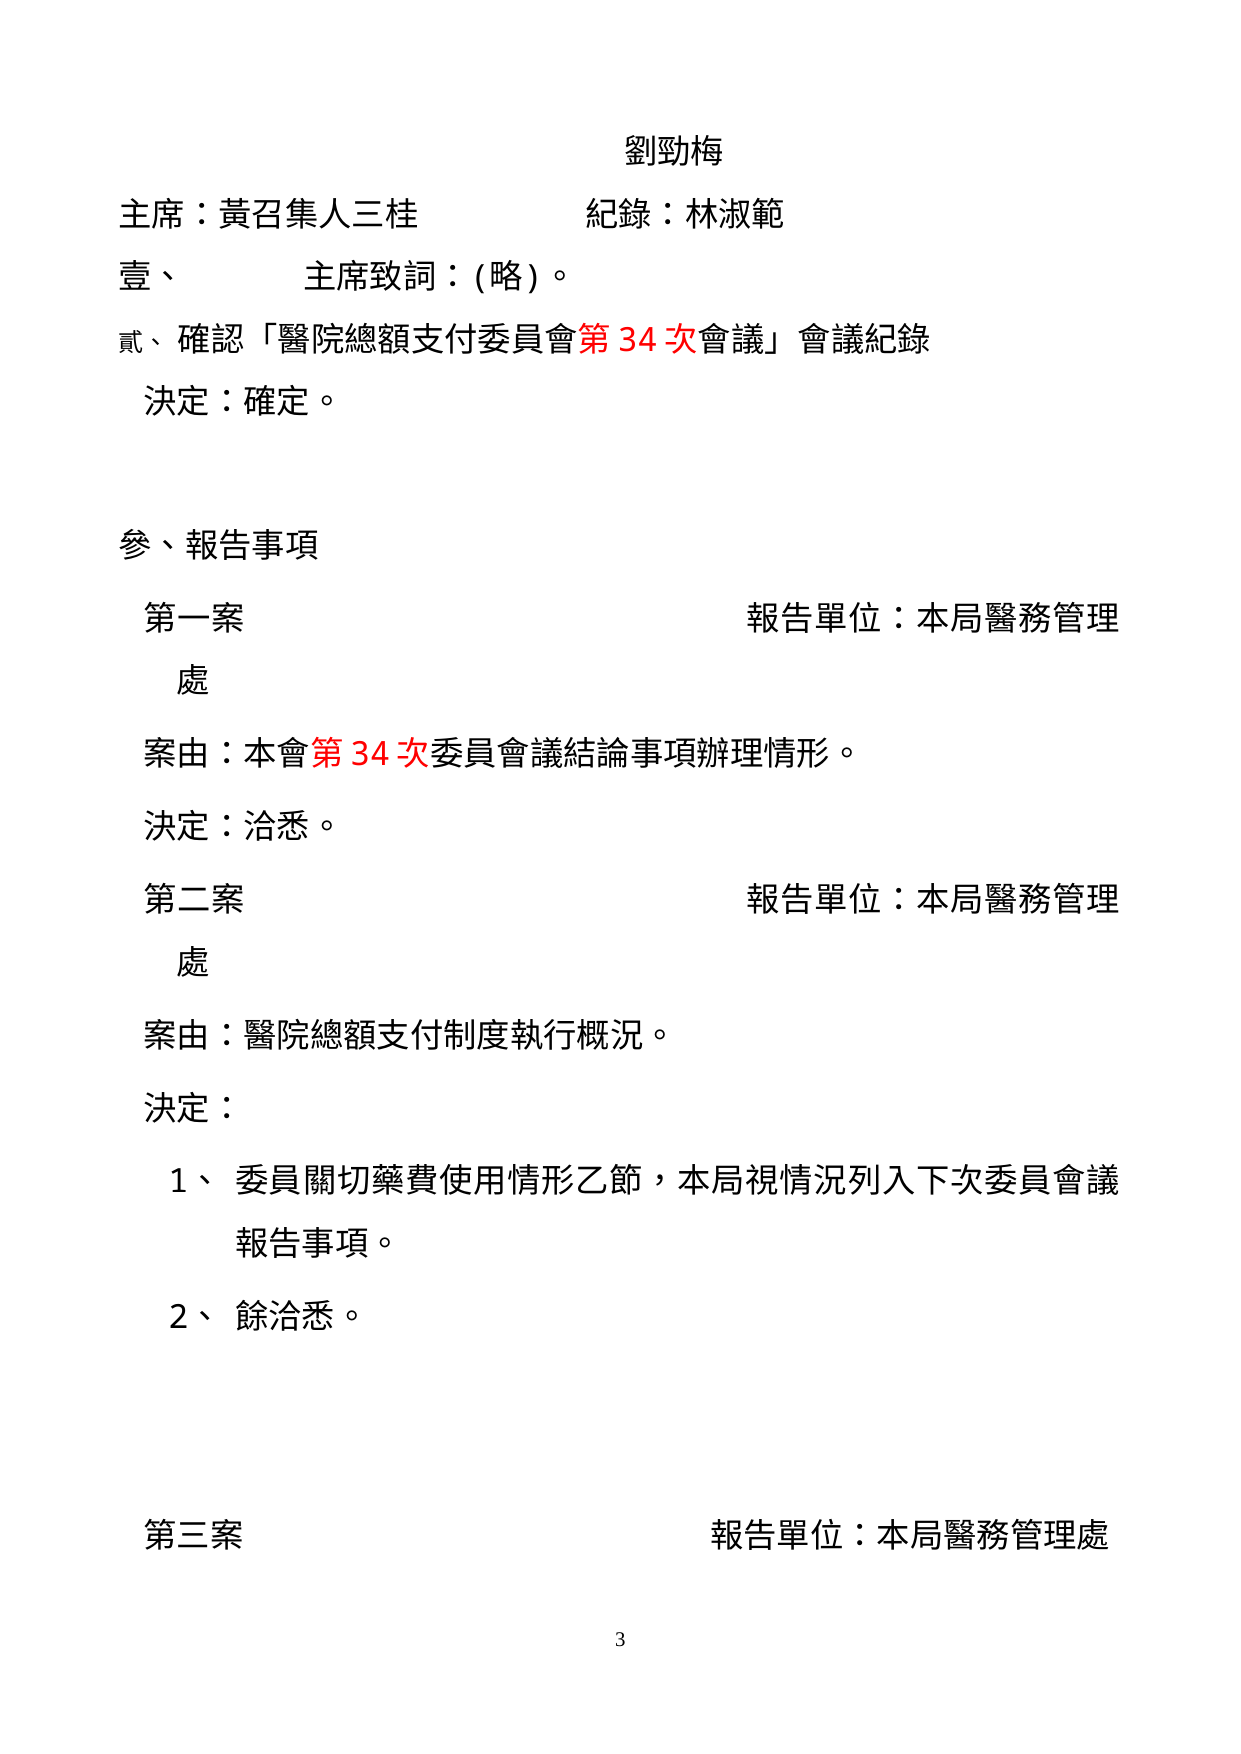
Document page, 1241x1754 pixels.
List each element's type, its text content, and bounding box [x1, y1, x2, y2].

text 第二案 報告單位：本局醫務管理處 [143, 856, 1122, 981]
text 第一案 報告單位：本局醫務管理處 [143, 574, 1122, 699]
text 參、報告事項 [118, 501, 1122, 564]
text 第三案 報告單位：本局醫務管理處 [143, 1491, 1122, 1553]
list 確認「醫院總額支付委員會第34次會議」會議紀錄 [118, 295, 1122, 358]
text 決定：確定。 [143, 358, 1122, 420]
table_cell 劉勁梅 [621, 108, 771, 170]
table_cell [146, 108, 621, 170]
text 主席：黃召集人三桂 紀錄：林淑範 [118, 170, 1122, 233]
text 案由：醫院總額支付制度執行概況。 [143, 991, 1122, 1053]
text 決定： [143, 1064, 1122, 1126]
list 主席致詞：(略)。 [118, 233, 1122, 295]
list 委員關切藥費使用情形乙節，本局視情況列入下次委員會議報告事項。 [168, 1137, 1122, 1262]
text 決定：洽悉。 [143, 783, 1122, 845]
list 餘洽悉。 [168, 1272, 1122, 1335]
text 案由：本會第34次委員會議結論事項辦理情形。 [143, 710, 1122, 772]
table_cell [934, 108, 1083, 170]
table_cell [771, 108, 933, 170]
